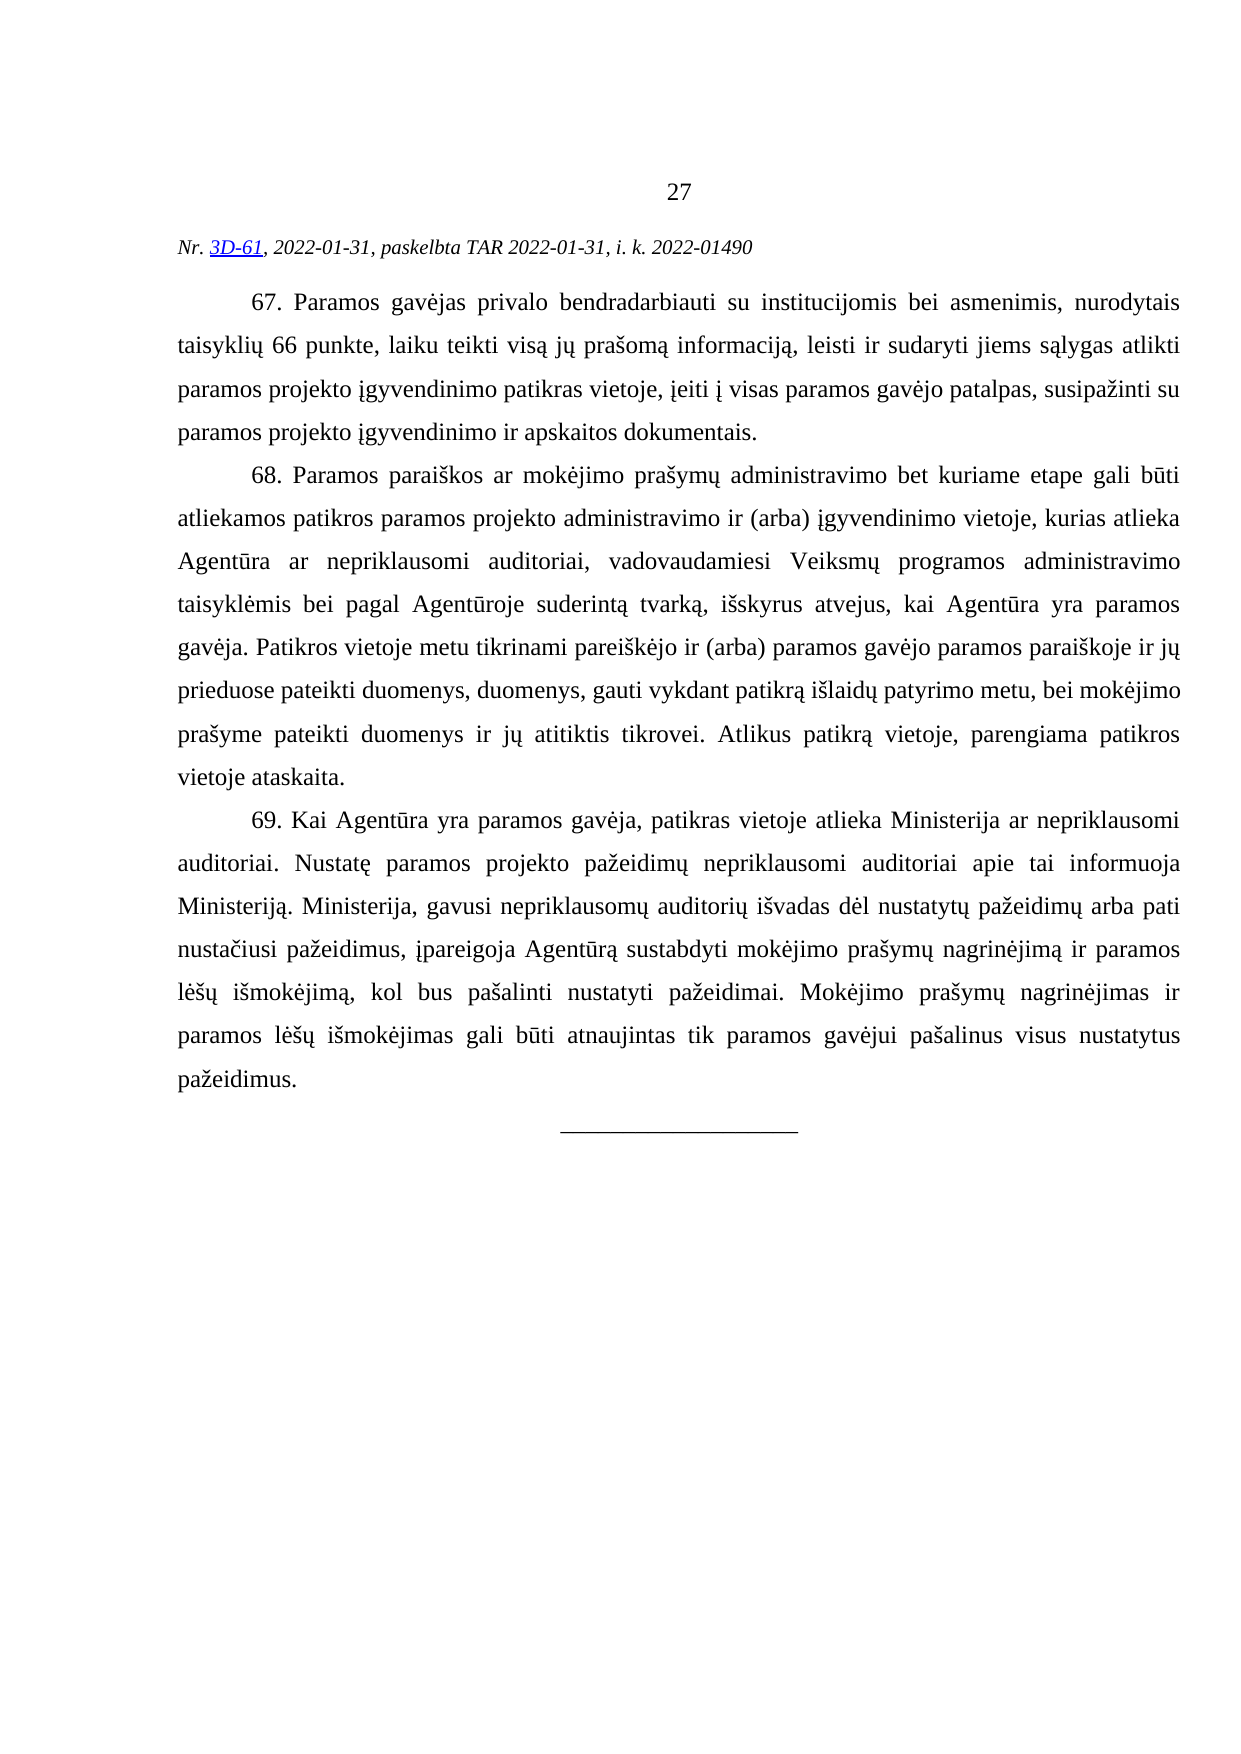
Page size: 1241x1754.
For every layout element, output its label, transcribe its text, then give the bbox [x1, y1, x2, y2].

text 68. Paramos paraiškos ar mokėjimo prašymų administravimo bet kuriame etape gali būti atliekamos patikros paramos projekto administravimo ir (arba) įgyvendinimo vietoje, kurias atlieka Agentūra ar nepriklausomi auditoriai, vadovaudamiesi Veiksmų programos administravimo taisyklėmis bei pagal Agentūroje suderintą tvarką, išskyrus atvejus, kai Agentūra yra paramos gavėja. Patikros vietoje metu tikrinami pareiškėjo ir (arba) paramos gavėjo paramos paraiškoje ir jų prieduose pateikti duomenys, duomenys, gauti vykdant patikrą išlaidų patyrimo metu, bei mokėjimo prašyme pateikti duomenys ir jų atitiktis tikrovei. Atlikus patikrą vietoje, parengiama patikros vietoje ataskaita. [177, 460, 1181, 791]
text ___________________ [177, 1107, 1181, 1136]
text Nr. 3D-61, 2022-01-31, paskelbta TAR 2022-01-31, i. k. 2022-01490 [177, 235, 1181, 259]
text 67. Paramos gavėjas privalo bendradarbiauti su institucijomis bei asmenimis, nurodytais taisyklių 66 punkte, laiku teikti visą jų prašomą informaciją, leisti ir sudaryti jiems sąlygas atlikti paramos projekto įgyvendinimo patikras vietoje, įeiti į visas paramos gavėjo patalpas, susipažinti su paramos projekto įgyvendinimo ir apskaitos dokumentais. [177, 287, 1181, 446]
text 69. Kai Agentūra yra paramos gavėja, patikras vietoje atlieka Ministerija ar nepriklausomi auditoriai. Nustatę paramos projekto pažeidimų nepriklausomi auditoriai apie tai informuoja Ministeriją. Ministerija, gavusi nepriklausomų auditorių išvadas dėl nustatytų pažeidimų arba pati nustačiusi pažeidimus, įpareigoja Agentūrą sustabdyti mokėjimo prašymų nagrinėjimą ir paramos lėšų išmokėjimą, kol bus pašalinti nustatyti pažeidimai. Mokėjimo prašymų nagrinėjimas ir paramos lėšų išmokėjimas gali būti atnaujintas tik paramos gavėjui pašalinus visus nustatytus pažeidimus. [177, 805, 1181, 1092]
